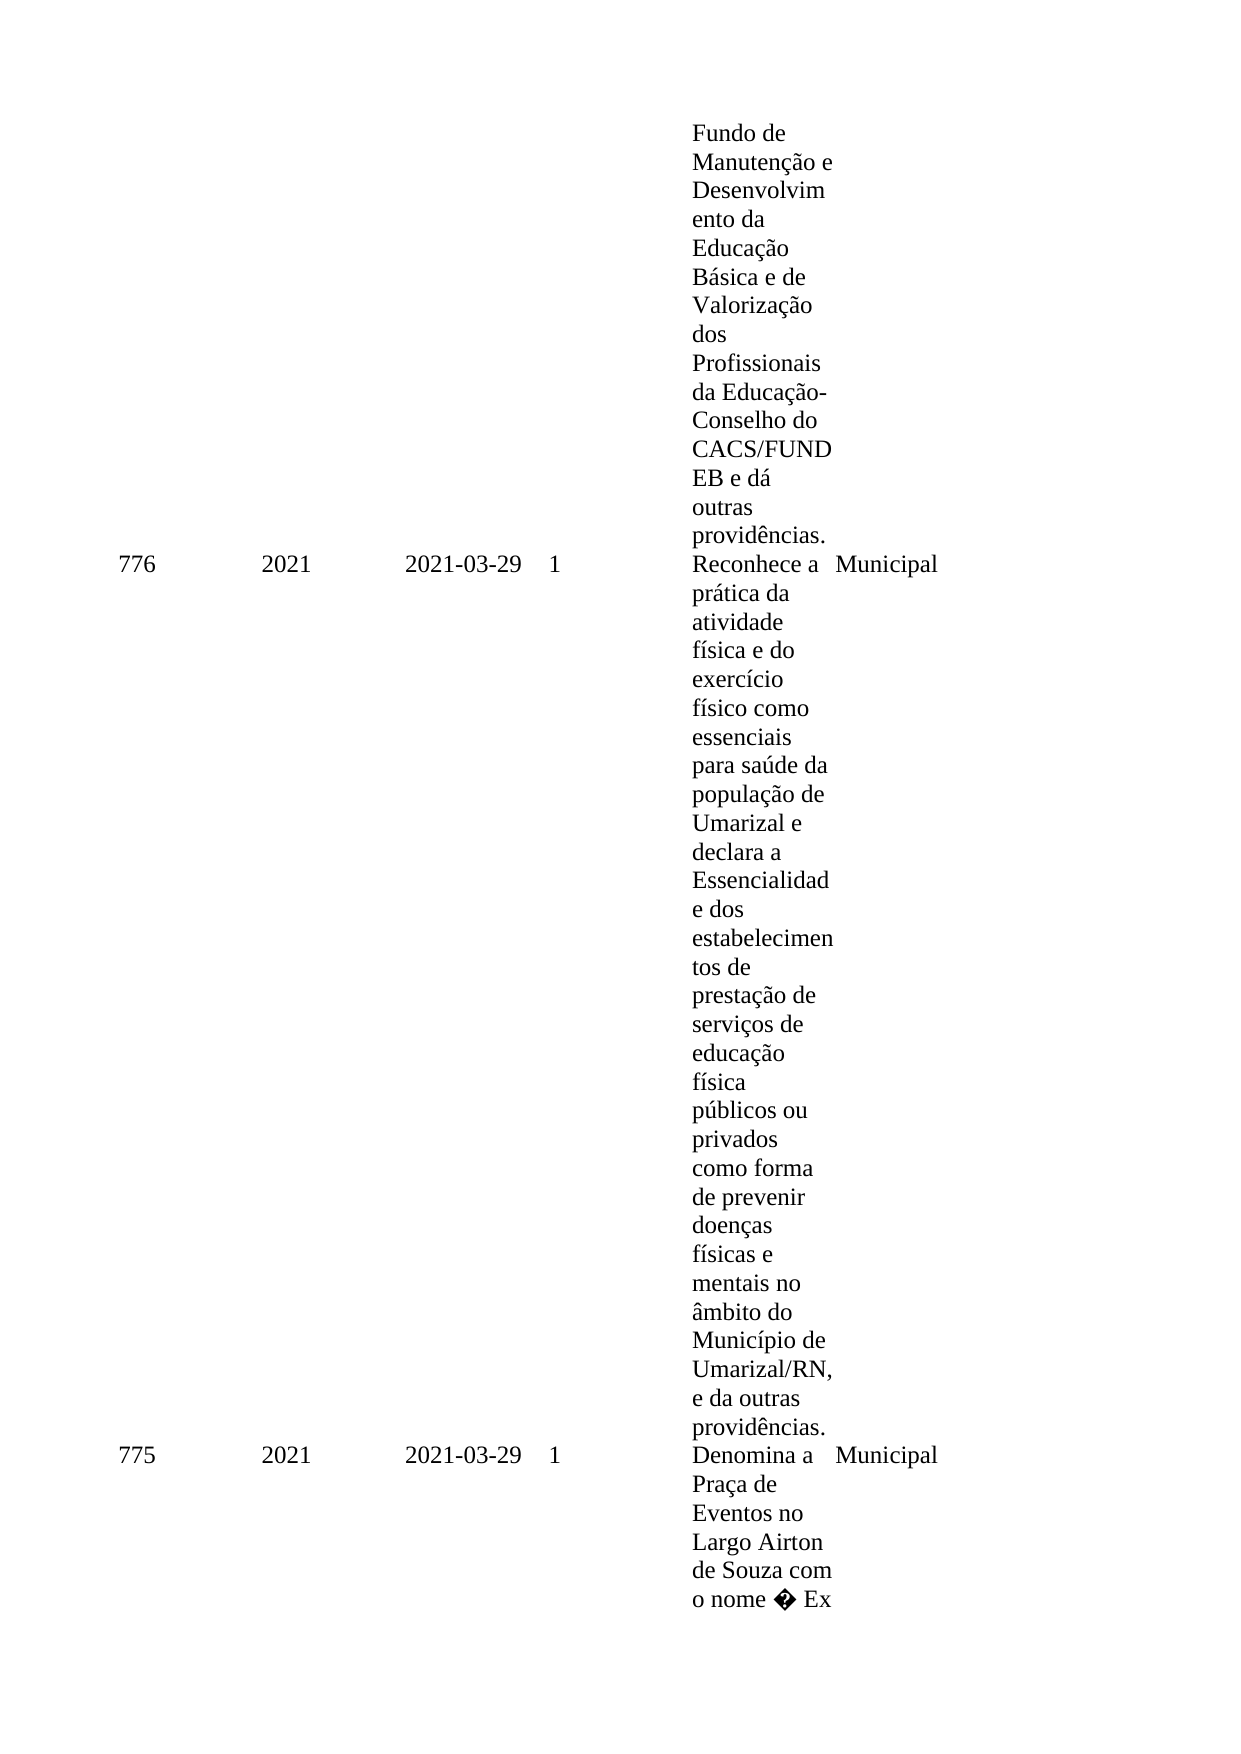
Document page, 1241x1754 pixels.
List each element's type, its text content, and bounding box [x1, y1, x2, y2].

table_cell Denomina a Praça de Eventos no Largo Airton de Souza com o nome � Ex [692, 1441, 835, 1613]
table_cell 775 [118, 1441, 261, 1613]
table_cell 2021 [261, 1441, 405, 1613]
table_cell [979, 549, 1122, 1441]
table_cell [118, 118, 261, 549]
table_cell Municipal [835, 549, 979, 1441]
table_cell Reconhece a prática da atividade física e do exercício físico como essenciais para saúde da população de Umarizal e declara a Essencialidade dos estabelecimentos de prestação de serviços de educação física públicos ou privados como forma de prevenir doenças físicas e mentais no âmbito do Município de Umarizal/RN, e da outras providências. [692, 549, 835, 1441]
table_cell Municipal [835, 1441, 979, 1613]
table_cell 2021-03-29 [405, 549, 548, 1441]
table_cell Fundo de Manutenção e Desenvolvimento da Educação Básica e de Valorização dos Profissionais da Educação-Conselho do CACS/FUNDEB e dá outras providências. [692, 118, 835, 549]
table_cell [261, 118, 405, 549]
table_cell [979, 118, 1122, 549]
table_cell 776 [118, 549, 261, 1441]
table_cell [548, 118, 692, 549]
table_cell [979, 1441, 1122, 1613]
table_cell 2021 [261, 549, 405, 1441]
table_cell 2021-03-29 [405, 1441, 548, 1613]
table_cell 1 [548, 1441, 692, 1613]
table_cell [405, 118, 548, 549]
table_cell [835, 118, 979, 549]
table_cell 1 [548, 549, 692, 1441]
